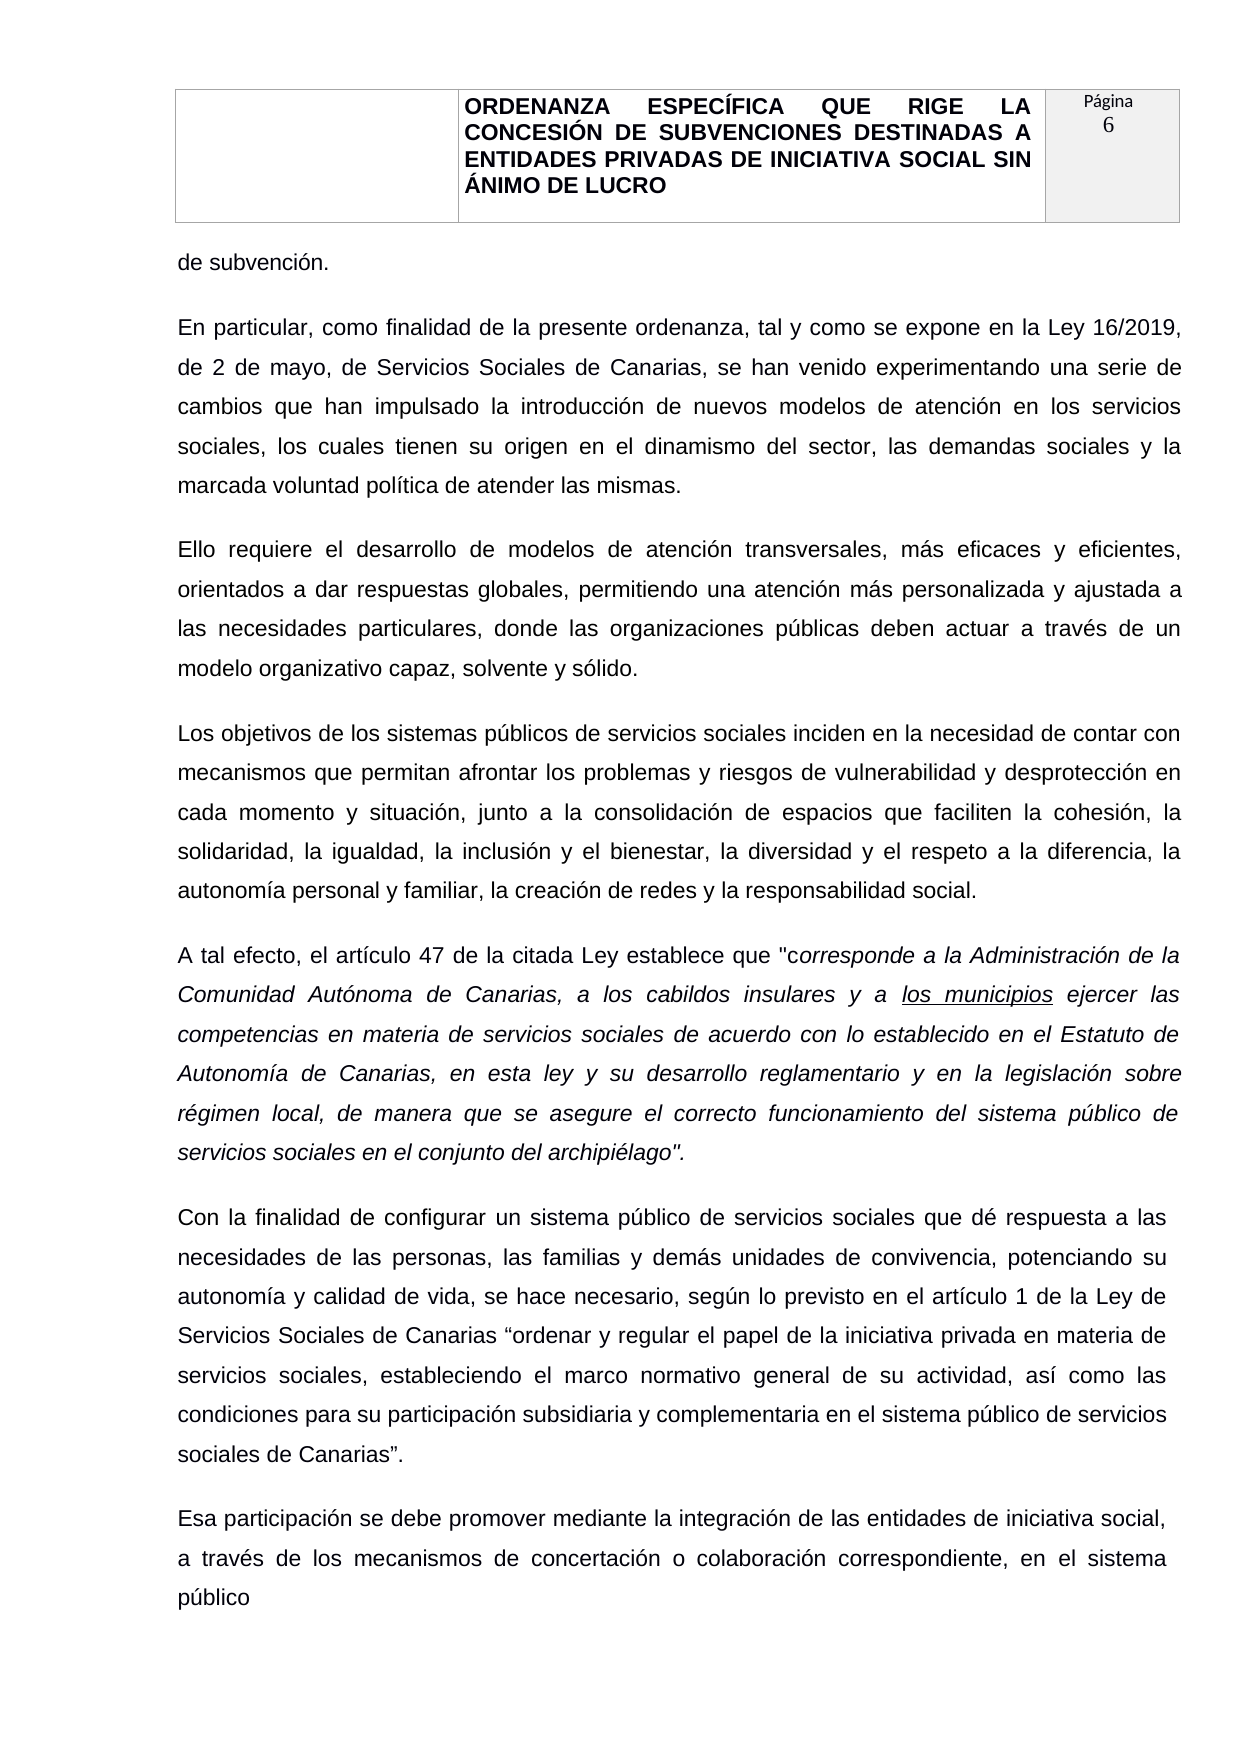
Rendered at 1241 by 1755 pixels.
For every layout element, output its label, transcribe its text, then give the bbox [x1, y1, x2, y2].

text Ello requiere el desarrollo de modelos de atención transversales, más eficaces y eficientes, orientados a dar respuestas globales, permitiendo una atención más personalizada y ajustada a las necesidades particulares, donde las organizaciones públicas deben actuar a través de un modelo organizativo capaz, solvente y sólido. [177, 536, 1182, 681]
text A tal efecto, el artículo 47 de la citada Ley establece que "corresponde a la Administración de la Comunidad Autónoma de Canarias, a los cabildos insulares y a los municipios ejercer las competencias en materia de servicios sociales de acuerdo con lo establecido en el Estatuto de Autonomía de Canarias, en esta ley y su desarrollo reglamentario y en la legislación sobre régimen local, de manera que se asegure el correcto funcionamiento del sistema público de servicios sociales en el conjunto del archipiélago". [177, 942, 1182, 1166]
text de subvención. [177, 249, 1207, 276]
text En particular, como finalidad de la presente ordenanza, tal y como se expone en la Ley 16/2019, de 2 de mayo, de Servicios Sociales de Canarias, se han venido experimentando una serie de cambios que han impulsado la introducción de nuevos modelos de atención en los servicios sociales, los cuales tienen su origen en el dinamismo del sector, las demandas sociales y la marcada voluntad política de atender las mismas. [177, 314, 1182, 498]
text Con la finalidad de configurar un sistema público de servicios sociales que dé respuesta a las necesidades de las personas, las familias y demás unidades de convivencia, potenciando su autonomía y calidad de vida, se hace necesario, según lo previsto en el artículo 1 de la Ley de Servicios Sociales de Canarias “ordenar y regular el papel de la iniciativa privada en materia de servicios sociales, estableciendo el marco normativo general de su actividad, así como las condiciones para su participación subsidiaria y complementaria en el sistema público de servicios sociales de Canarias”. [177, 1204, 1167, 1467]
text Esa participación se debe promover mediante la integración de las entidades de iniciativa social, a través de los mecanismos de concertación o colaboración correspondiente, en el sistema público [177, 1505, 1167, 1611]
text Los objetivos de los sistemas públicos de servicios sociales inciden en la necesidad de contar con mecanismos que permitan afrontar los problemas y riesgos de vulnerabilidad y desprotección en cada momento y situación, junto a la consolidación de espacios que faciliten la cohesión, la solidaridad, la igualdad, la inclusión y el bienestar, la diversidad y el respeto a la diferencia, la autonomía personal y familiar, la creación de redes y la responsabilidad social. [177, 719, 1182, 904]
